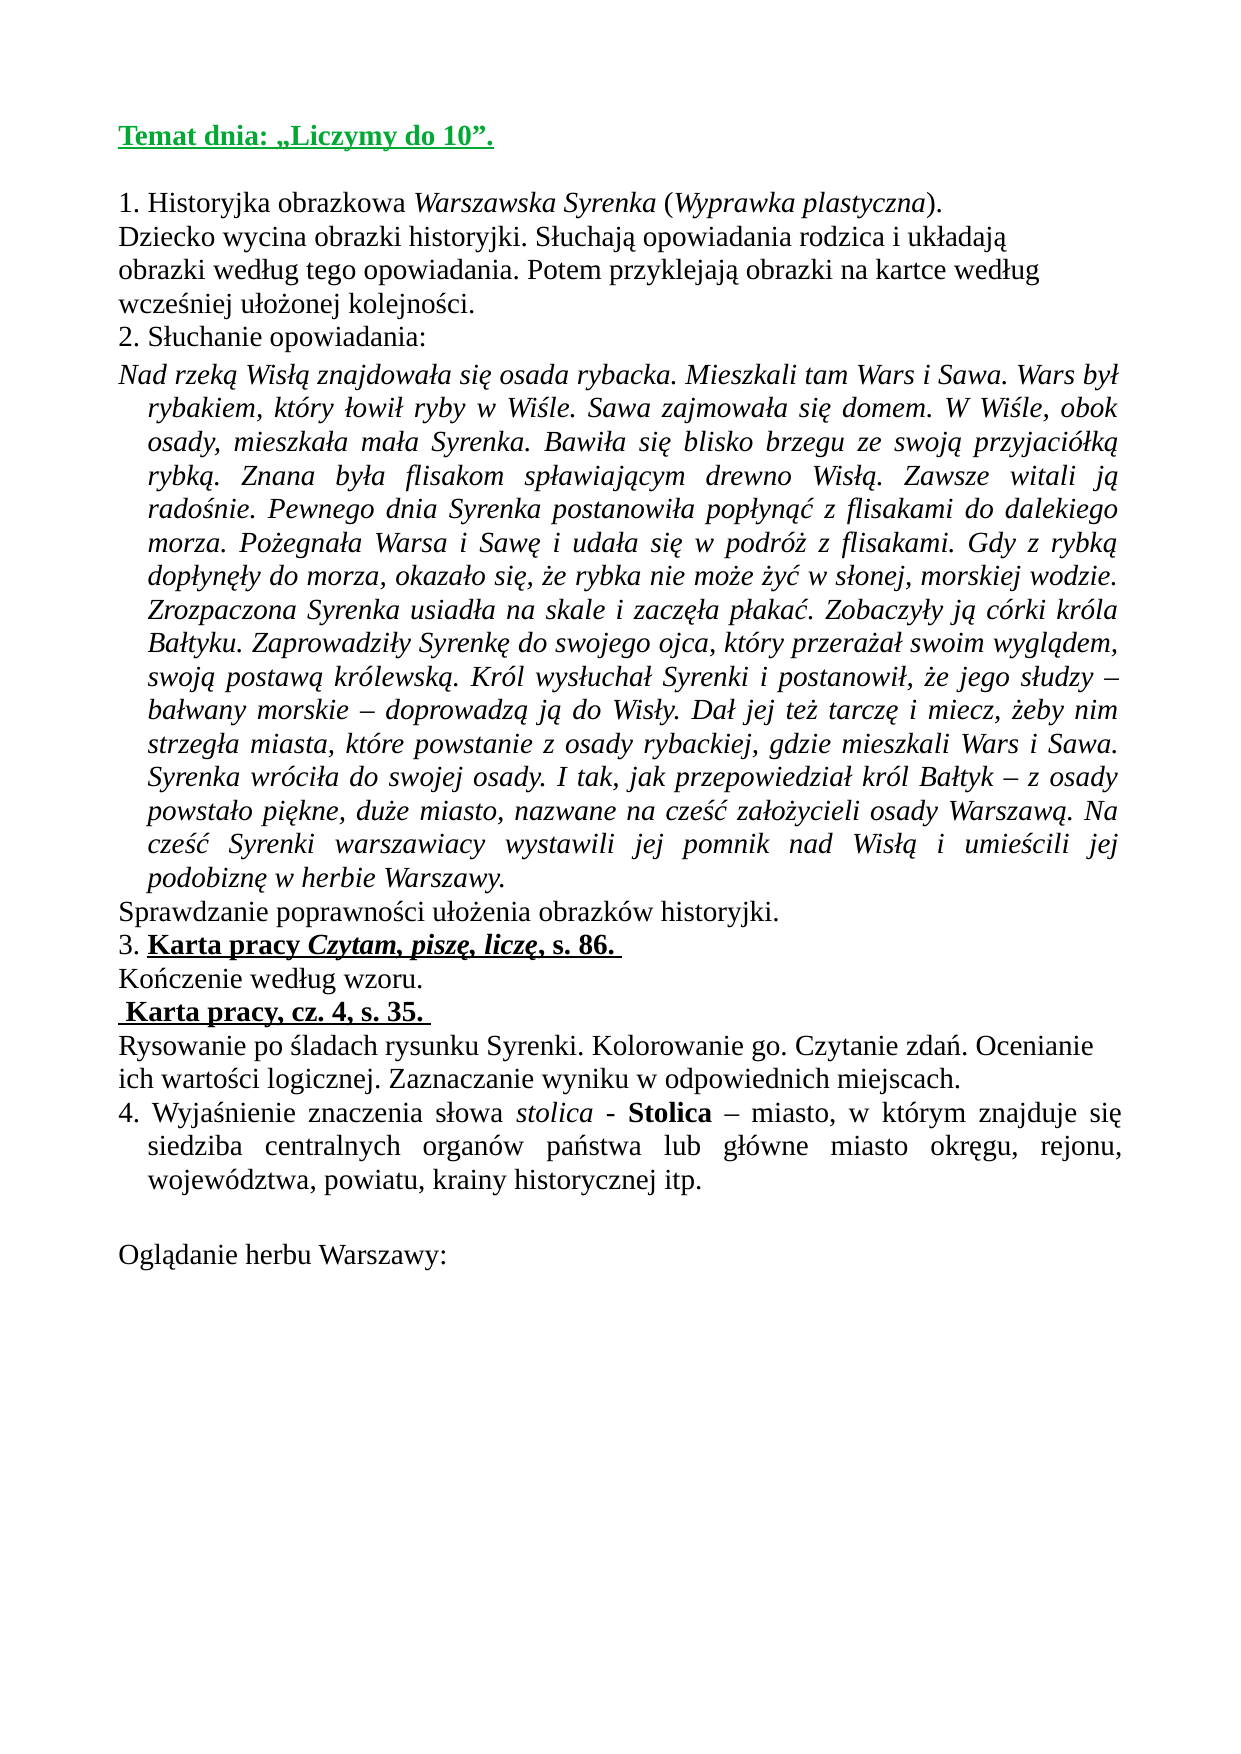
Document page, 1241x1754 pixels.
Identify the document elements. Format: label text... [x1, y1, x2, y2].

text Dziecko wycina obrazki historyjki. Słuchają opowiadania rodzica i układają [118, 219, 1122, 252]
text Temat dnia: „Liczymy do 10”. [118, 118, 1122, 152]
text Karta pracy, cz. 4, s. 35. [118, 994, 1122, 1028]
text 1. Historyjka obrazkowa Warszawska Syrenka (Wyprawka plastyczna). [118, 185, 1122, 219]
text 3. Karta pracy Czytam, piszę, liczę, s. 86. [118, 927, 1122, 961]
text Kończenie według wzoru. [118, 961, 1122, 994]
text Nad rzeką Wisłą znajdowała się osada rybacka. Mieszkali tam Wars i Sawa. Wars był rybakiem, który łowił ryby w Wiśle. Sawa zajmowała się domem. W Wiśle, obok osady, mieszkała mała Syrenka. Bawiła się blisko brzegu ze swoją przyjaciółką rybką. Znana była flisakom spławia­jącym drewno Wisłą. Zawsze witali ją radośnie. Pewnego dnia Syrenka postanowiła popłynąć z flisakami do dalekiego morza. Pożegnała Warsa i Sawę i udała się w podróż z flisakami. Gdy z rybką dopłynęły do morza, okazało się, że rybka nie może żyć w słonej, morskiej wodzie. Zrozpaczona Syrenka usiadła na skale i zaczęła płakać. Zobaczyły ją córki króla Bałtyku. Zaprowadziły Syrenkę do swojego ojca, który przerażał swoim wyglądem, swoją postawą kró­lewską. Król wysłuchał Syrenki i postanowił, że jego słudzy – bałwany morskie – doprowadzą ją do Wisły. Dał jej też tarczę i miecz, żeby nim strzegła miasta, które powstanie z osady rybackiej, gdzie mieszkali Wars i Sawa. Syrenka wróciła do swojej osady. I tak, jak przepowiedział król Bałtyk – z osady powstało piękne, duże miasto, nazwane na cześć założycieli osady Warszawą. Na cześć Syrenki warszawiacy wystawili jej pomnik nad Wisłą i umieścili jej podobiznę w herbie Warszawy. [118, 357, 1122, 894]
text Sprawdzanie poprawności ułożenia obrazków historyjki. [118, 894, 1122, 927]
text obrazki według tego opowiadania. Potem przyklejają obrazki na kartce według [118, 252, 1122, 286]
text Rysowanie po śladach rysunku Syrenki. Kolorowanie go. Czytanie zdań. Ocenianie [118, 1028, 1122, 1061]
text wcześniej ułożonej kolejności. [118, 286, 1122, 319]
text ich wartości logicznej. Zaznaczanie wyniku w odpowiednich miejscach. [118, 1061, 1122, 1095]
text 2. Słuchanie opowiadania: [118, 319, 1122, 353]
text 4. Wyjaśnienie znaczenia słowa stolica - Stolica – miasto, w którym znajduje się siedziba centralnych organów państwa lub główne miasto okręgu, rejonu, województwa, powiatu, krainy historycznej itp. [118, 1095, 1122, 1196]
text Oglądanie herbu Warszawy: [118, 1237, 1122, 1271]
